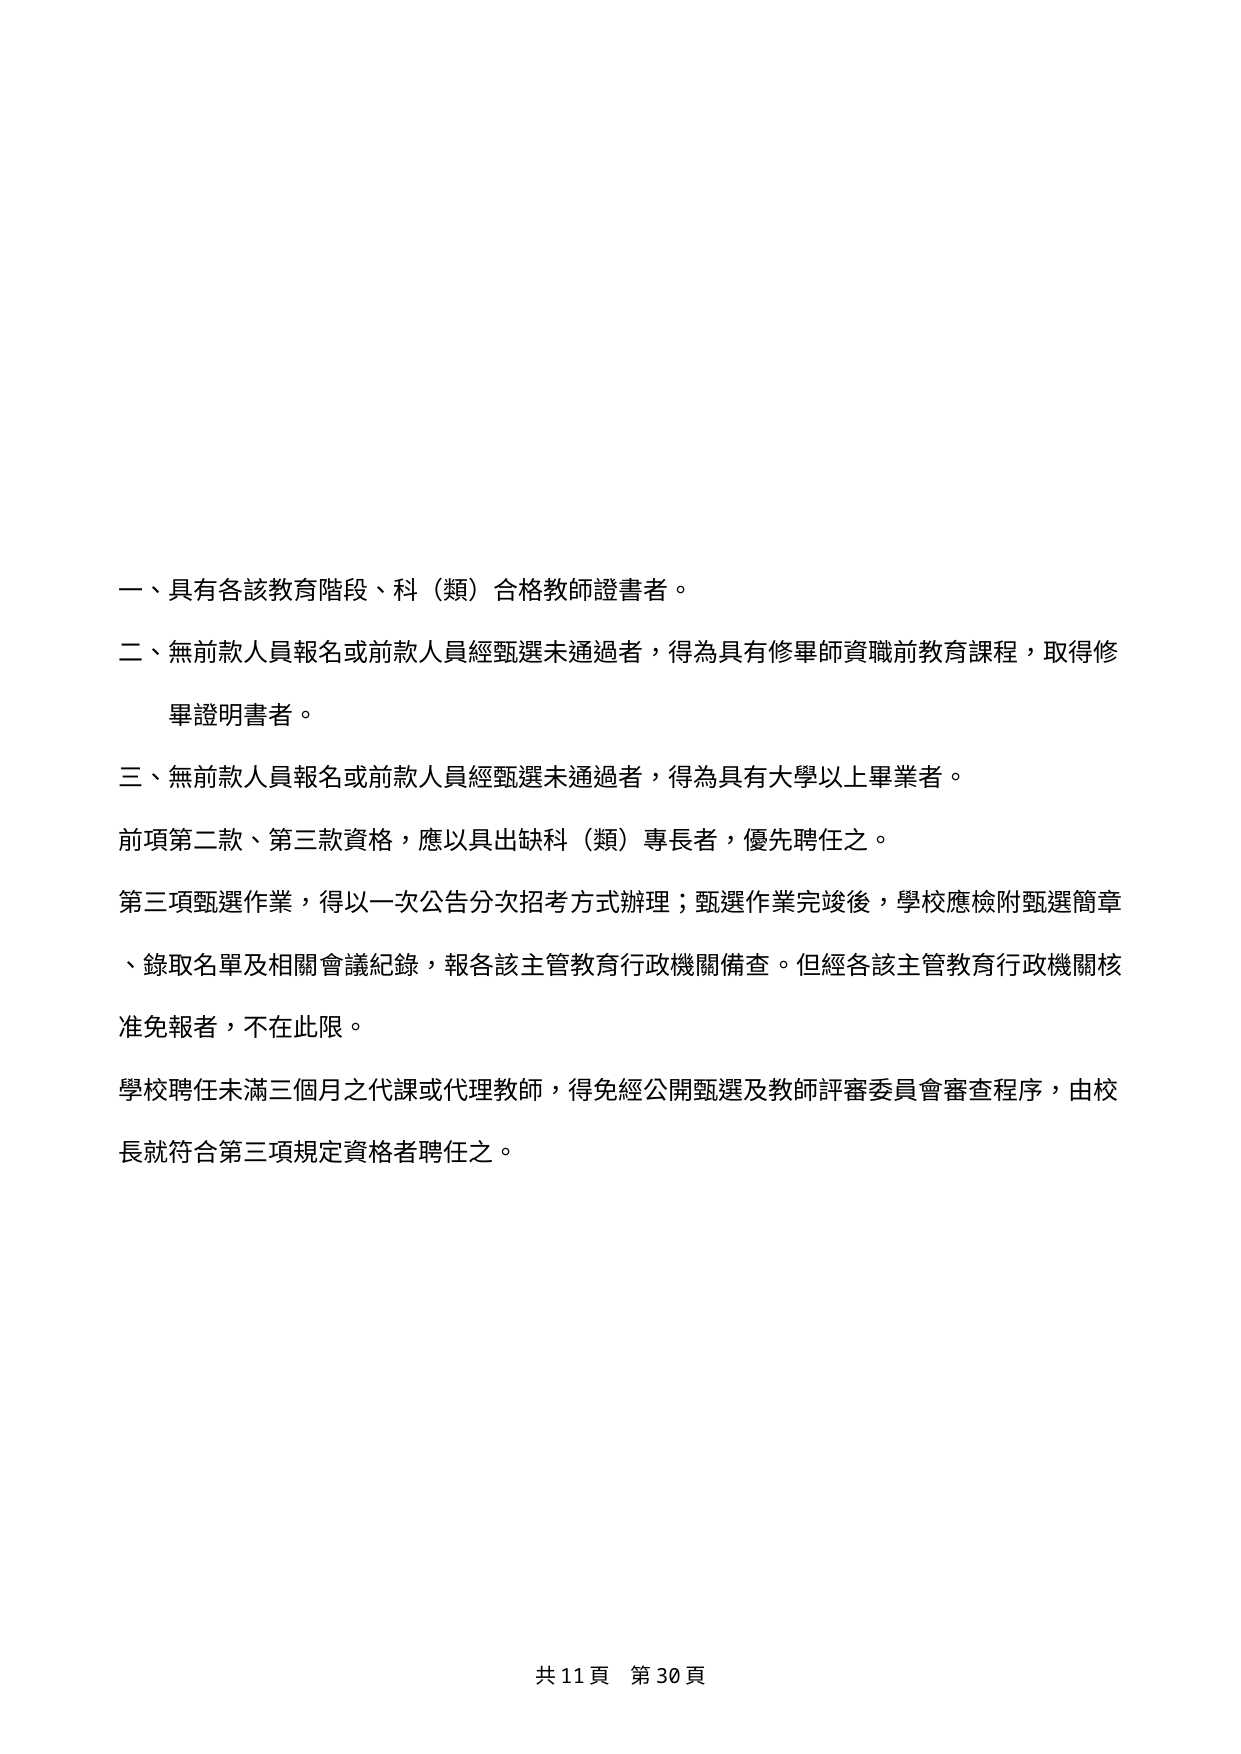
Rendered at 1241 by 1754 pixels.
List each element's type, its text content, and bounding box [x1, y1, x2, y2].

text 三、無前款人員報名或前款人員經甄選未通過者，得為具有大學以上畢業者。 [118, 734, 1122, 797]
text 第三項甄選作業，得以一次公告分次招考方式辦理；甄選作業完竣後，學校應檢附甄選簡章 、錄取名單及相關會議紀錄，報各該主管教育行政機關備查。但經各該主管教育行政機關核准免報者，不在此限。 [118, 859, 1122, 1047]
text 前項第二款、第三款資格，應以具出缺科（類）專長者，優先聘任之。 [118, 797, 1122, 859]
text 一、具有各該教育階段、科（類）合格教師證書者。 [118, 547, 1122, 609]
text 學校聘任未滿三個月之代課或代理教師，得免經公開甄選及教師評審委員會審查程序，由校長就符合第三項規定資格者聘任之。 [118, 1047, 1122, 1172]
text 二、無前款人員報名或前款人員經甄選未通過者，得為具有修畢師資職前教育課程，取得修畢證明書者。 [118, 609, 1122, 734]
